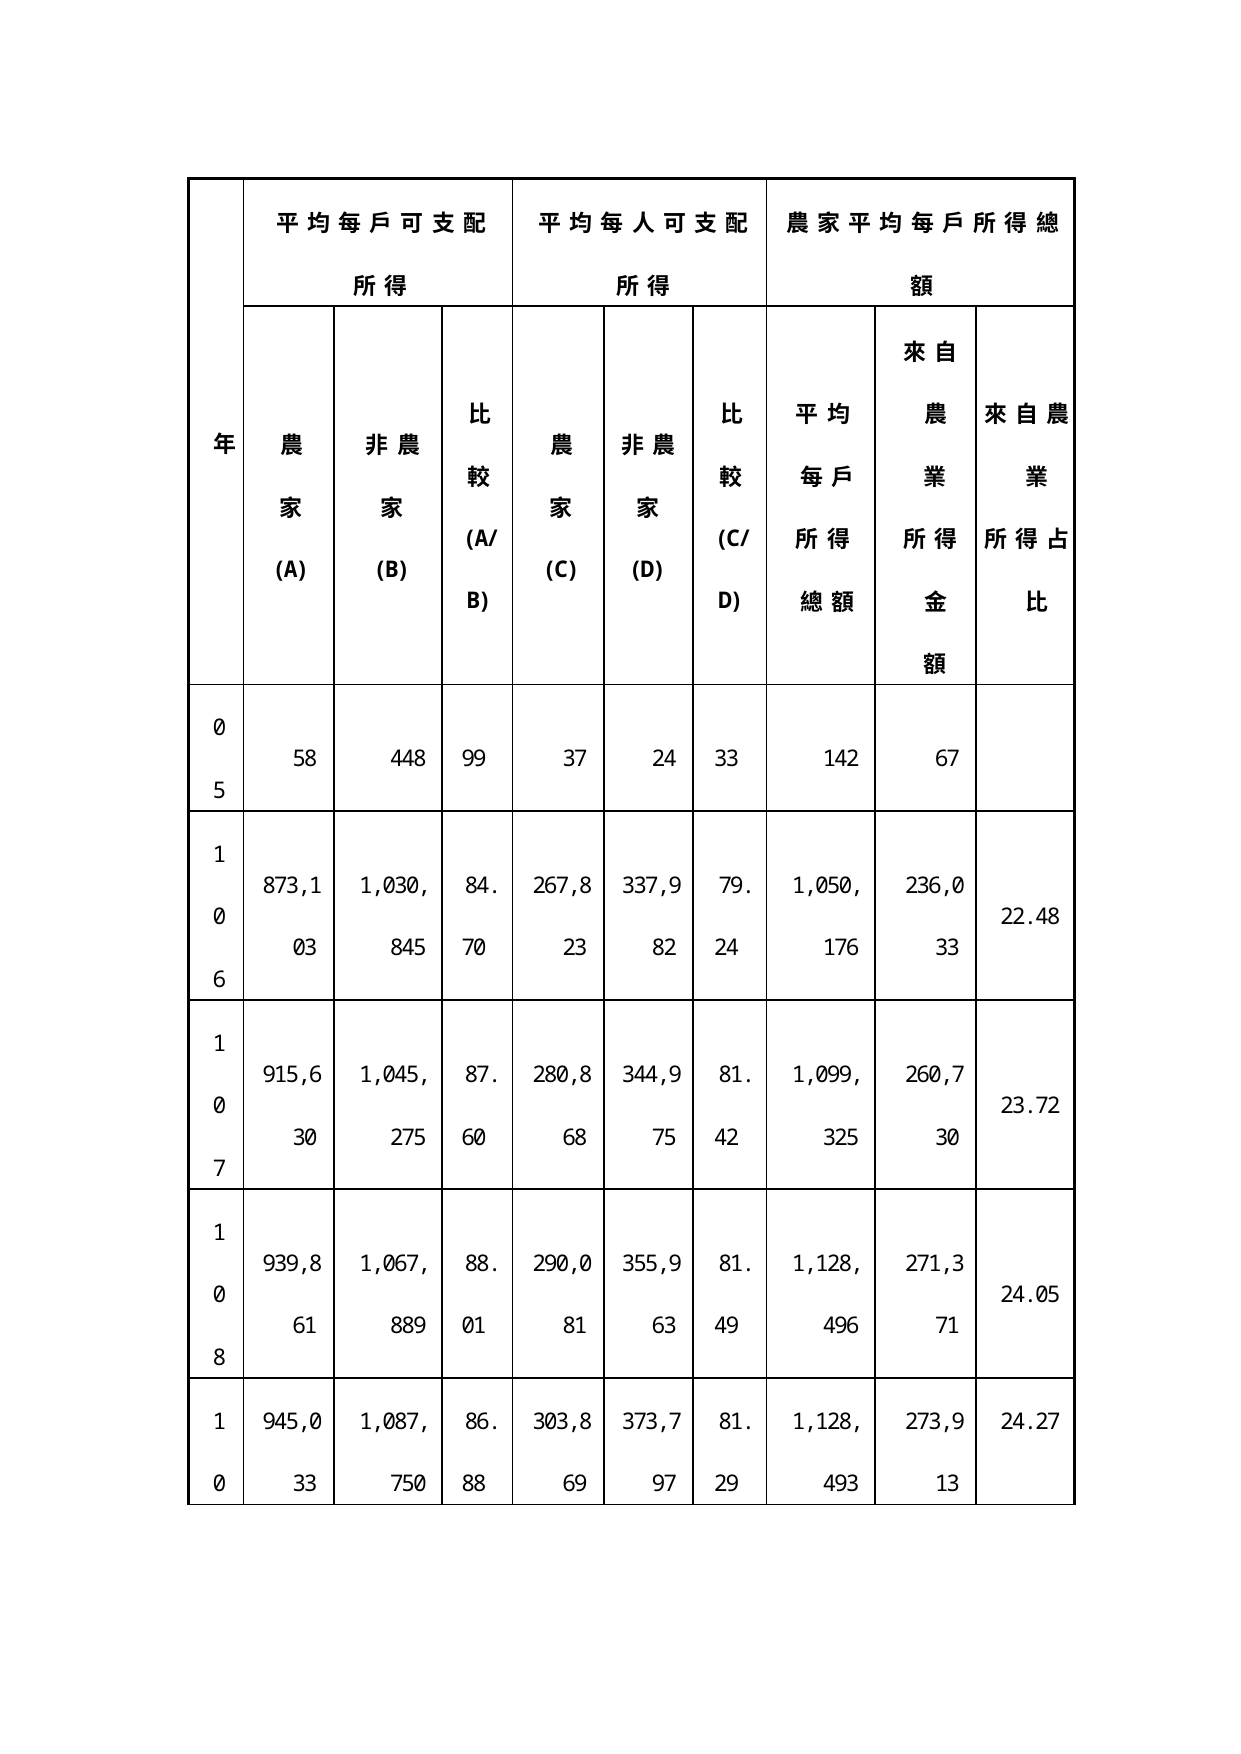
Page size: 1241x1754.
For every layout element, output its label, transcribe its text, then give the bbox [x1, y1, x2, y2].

table_cell 22.48 [977, 812, 1073, 999]
table_cell [977, 685, 1073, 810]
table_cell 280,868 [513, 1001, 603, 1188]
table_cell 比較 (A/B) [443, 307, 512, 683]
table_cell 1,045,275 [335, 1001, 441, 1188]
table_cell 107 [190, 1001, 243, 1188]
table_cell 267,823 [513, 812, 603, 999]
table_cell 79.24 [694, 812, 766, 999]
table_cell 05 [190, 685, 243, 810]
table_cell 58 [244, 685, 333, 810]
table_cell 10 [190, 1379, 243, 1504]
table_cell 945,033 [244, 1379, 333, 1504]
table_cell 24 [605, 685, 692, 810]
table_cell 88.01 [443, 1190, 512, 1377]
table_cell 448 [335, 685, 441, 810]
table_cell 84.70 [443, 812, 512, 999]
table_cell 108 [190, 1190, 243, 1377]
table_cell 67 [876, 685, 975, 810]
table_cell 81.42 [694, 1001, 766, 1188]
table_cell 260,730 [876, 1001, 975, 1188]
table_cell 23.72 [977, 1001, 1073, 1188]
table_cell 344,975 [605, 1001, 692, 1188]
table_cell 來自農業 所得金額 [876, 307, 975, 683]
table_header 平均每戶可支配所得 [244, 180, 512, 305]
table_cell 142 [767, 685, 874, 810]
table_header 農家平均每戶所得總額 [767, 180, 1073, 305]
table_cell 273,913 [876, 1379, 975, 1504]
table_cell 939,861 [244, 1190, 333, 1377]
table_cell 355,963 [605, 1190, 692, 1377]
table_cell 非農家 (B) [335, 307, 441, 683]
table_cell 290,081 [513, 1190, 603, 1377]
table_cell 1,030,845 [335, 812, 441, 999]
table_cell 99 [443, 685, 512, 810]
table_cell 非農家 (D) [605, 307, 692, 683]
table_header 年 [190, 180, 243, 683]
table_cell 81.29 [694, 1379, 766, 1504]
table_cell 303,869 [513, 1379, 603, 1504]
table_cell 1,087,750 [335, 1379, 441, 1504]
table_cell 1,128,496 [767, 1190, 874, 1377]
table_cell 來自農業 所得占比 [977, 307, 1073, 683]
table_cell 106 [190, 812, 243, 999]
table_cell 農家 (A) [244, 307, 333, 683]
table_cell 平均每戶 所得總額 [767, 307, 874, 683]
table_cell 33 [694, 685, 766, 810]
table_cell 1,050,176 [767, 812, 874, 999]
table_cell 373,797 [605, 1379, 692, 1504]
table_cell 915,630 [244, 1001, 333, 1188]
table_cell 24.05 [977, 1190, 1073, 1377]
table_cell 337,982 [605, 812, 692, 999]
table_cell 86.88 [443, 1379, 512, 1504]
table_cell 1,099,325 [767, 1001, 874, 1188]
table_cell 1,128,493 [767, 1379, 874, 1504]
table_cell 873,103 [244, 812, 333, 999]
table_cell 87.60 [443, 1001, 512, 1188]
table_cell 37 [513, 685, 603, 810]
table_cell 比較 (C/D) [694, 307, 766, 683]
table_cell 236,033 [876, 812, 975, 999]
table_cell 1,067,889 [335, 1190, 441, 1377]
table_header 平均每人可支配所得 [513, 180, 766, 305]
table_cell 農家 (C) [513, 307, 603, 683]
table_cell 24.27 [977, 1379, 1073, 1504]
table_cell 271,371 [876, 1190, 975, 1377]
table_cell 81.49 [694, 1190, 766, 1377]
